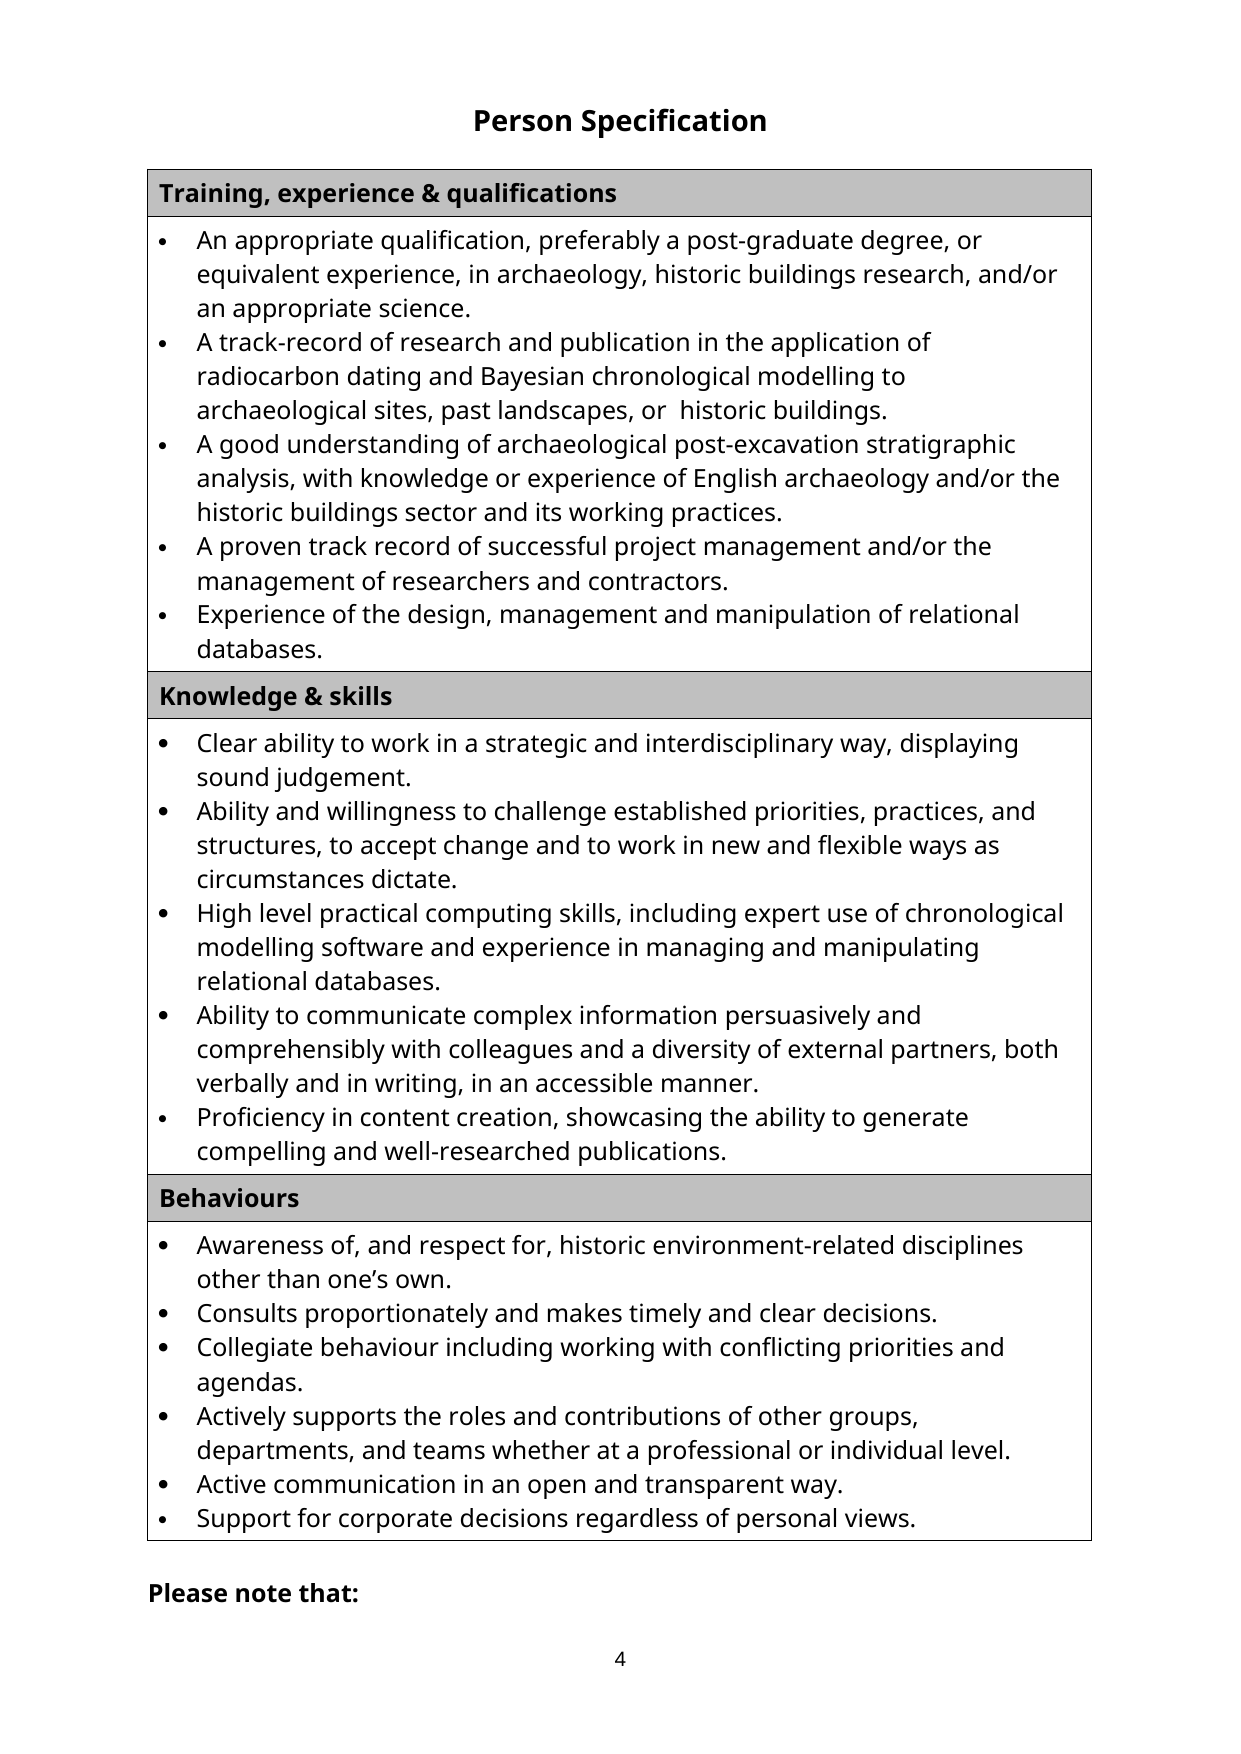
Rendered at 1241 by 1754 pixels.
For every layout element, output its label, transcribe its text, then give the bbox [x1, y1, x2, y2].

table_header Training, experience & qualifications [148, 170, 1091, 216]
table_cell An appropriate qualification, preferably a post-graduate degree, or equivalent experience, in archaeology, historic buildings research, and/or an appropriate science. A track-record of research and publication in the application of radiocarbon dating and Bayesian chronological modelling to archaeological sites, past landscapes, or historic buildings. A good understanding of archaeological post-excavation stratigraphic analysis, with knowledge or experience of English archaeology and/or the historic buildings sector and its working practices. A proven track record of successful project management and/or the management of researchers and contractors. Experience of the design, management and manipulation of relational databases. [148, 217, 1091, 671]
text Please note that: [148, 1576, 1092, 1609]
table_cell Awareness of, and respect for, historic environment-related disciplines other than one’s own. Consults proportionately and makes timely and clear decisions. Collegiate behaviour including working with conflicting priorities and agendas. Actively supports the roles and contributions of other groups, departments, and teams whether at a professional or individual level. Active communication in an open and transparent way. Support for corporate decisions regardless of personal views. [148, 1222, 1091, 1540]
table_cell Clear ability to work in a strategic and interdisciplinary way, displaying sound judgement. Ability and willingness to challenge established priorities, practices, and structures, to accept change and to work in new and flexible ways as circumstances dictate. High level practical computing skills, including expert use of chronological modelling software and experience in managing and manipulating relational databases. Ability to communicate complex information persuasively and comprehensibly with colleagues and a diversity of external partners, both verbally and in writing, in an accessible manner. Proficiency in content creation, showcasing the ability to generate compelling and well-researched publications. [148, 719, 1091, 1174]
table_cell Knowledge & skills [148, 672, 1091, 718]
text Person Specification [133, 100, 1107, 140]
table_cell Behaviours [148, 1175, 1091, 1221]
